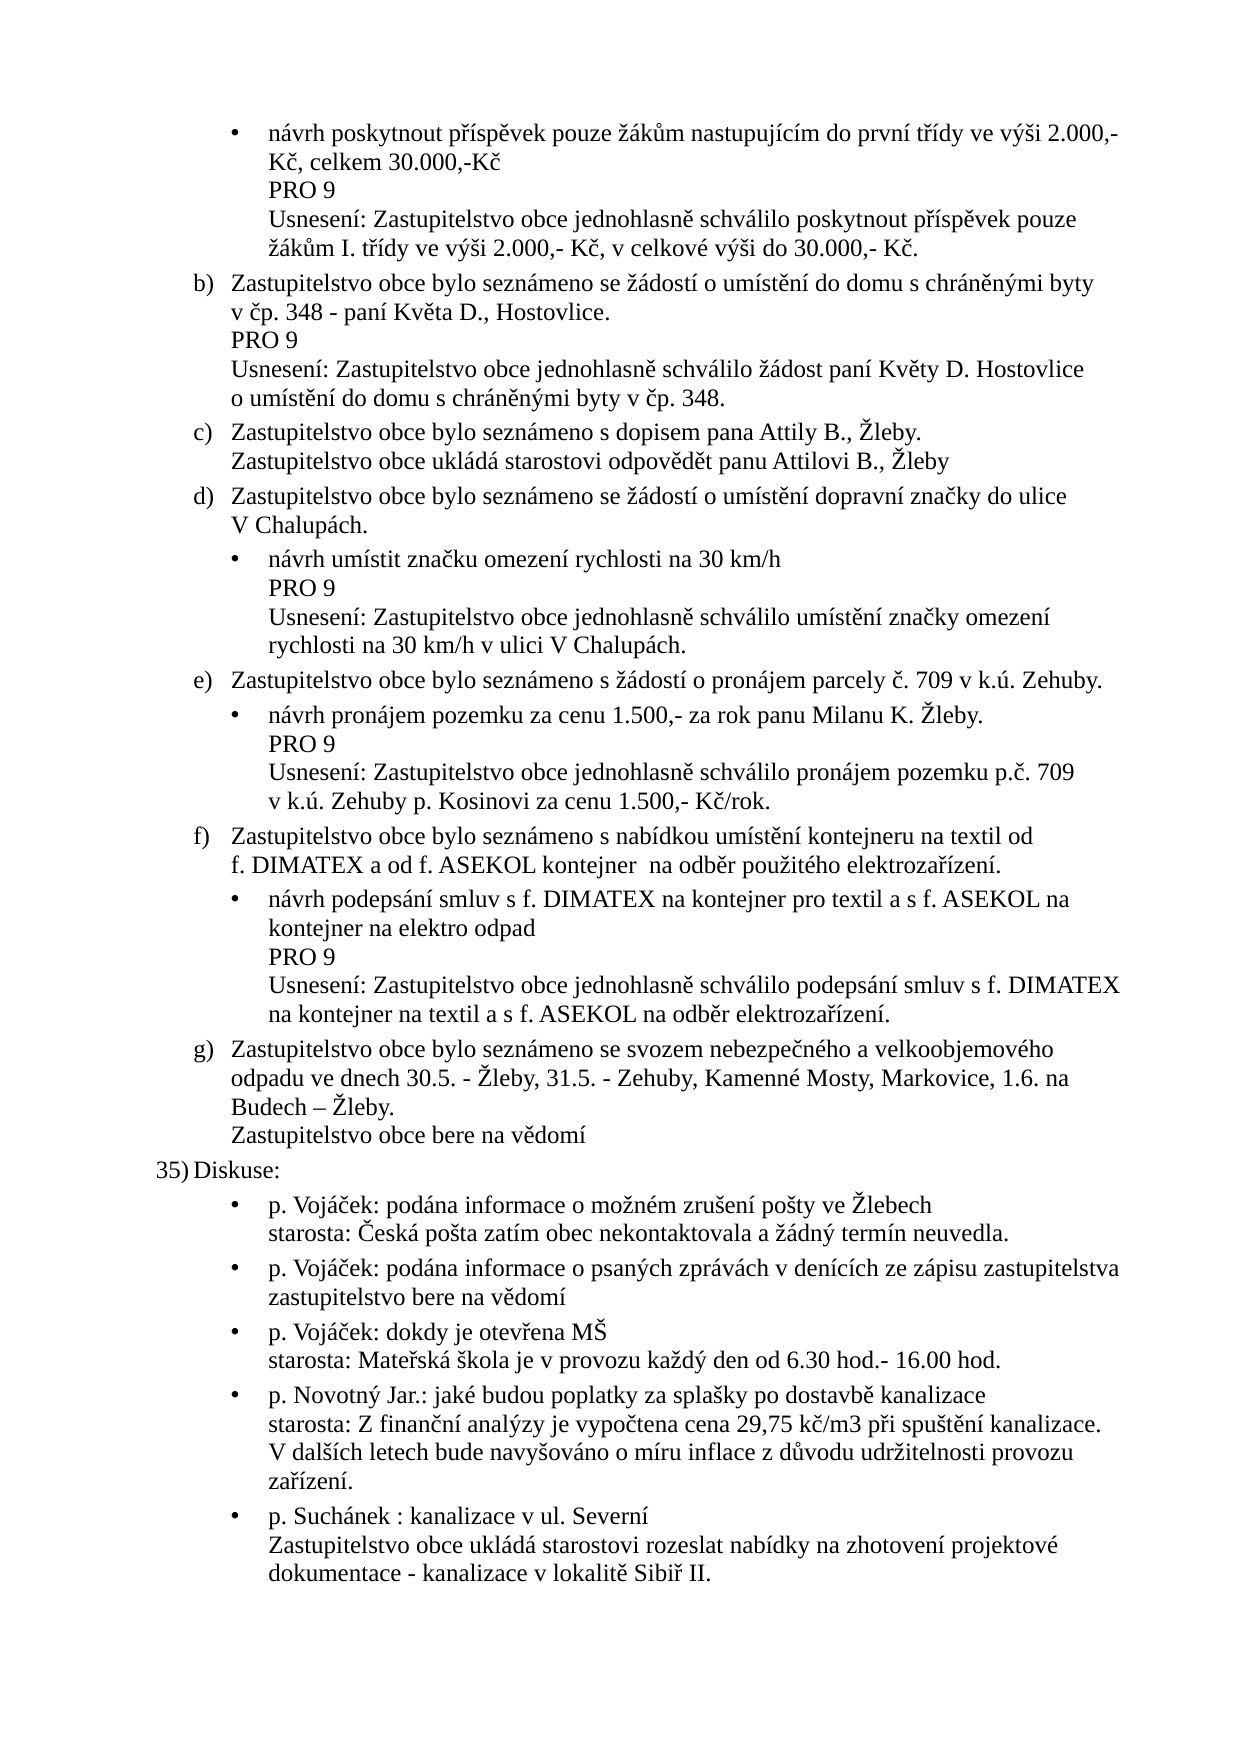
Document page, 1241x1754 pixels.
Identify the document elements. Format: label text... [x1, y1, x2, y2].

list návrh umístit značku omezení rychlosti na 30 km/h PRO 9 Usnesení: Zastupitelstvo obce jednohlasně schválilo umístění značky omezení rychlosti na 30 km/h v ulici V Chalupách. [231, 544, 1122, 659]
list Diskuse: [156, 1155, 1122, 1184]
list p. Novotný Jar.: jaké budou poplatky za splašky po dostavbě kanalizace starosta: Z finanční analýzy je vypočtena cena 29,75 kč/m3 při spuštění kanalizace. V dalších letech bude navyšováno o míru inflace z důvodu udržitelnosti provozu zařízení. [231, 1380, 1122, 1495]
list návrh poskytnout příspěvek pouze žákům nastupujícím do první třídy ve výši 2.000,-Kč, celkem 30.000,-Kč PRO 9 Usnesení: Zastupitelstvo obce jednohlasně schválilo poskytnout příspěvek pouze žákům I. třídy ve výši 2.000,- Kč, v celkové výši do 30.000,- Kč. [231, 118, 1122, 262]
list Zastupitelstvo obce bylo seznámeno se svozem nebezpečného a velkoobjemového odpadu ve dnech 30.5. - Žleby, 31.5. - Zehuby, Kamenné Mosty, Markovice, 1.6. na Budech – Žleby. Zastupitelstvo obce bere na vědomí [193, 1034, 1122, 1149]
list p. Suchánek : kanalizace v ul. Severní Zastupitelstvo obce ukládá starostovi rozeslat nabídky na zhotovení projektové dokumentace - kanalizace v lokalitě Sibiř II. [231, 1501, 1122, 1587]
list Zastupitelstvo obce bylo seznámeno se žádostí o umístění do domu s chráněnými byty v čp. 348 - paní Květa D., Hostovlice. PRO 9 Usnesení: Zastupitelstvo obce jednohlasně schválilo žádost paní Květy D. Hostovlice o umístění do domu s chráněnými byty v čp. 348. [193, 268, 1122, 412]
list návrh podepsání smluv s f. DIMATEX na kontejner pro textil a s f. ASEKOL na kontejner na elektro odpad PRO 9 Usnesení: Zastupitelstvo obce jednohlasně schválilo podepsání smluv s f. DIMATEX na kontejner na textil a s f. ASEKOL na odběr elektrozařízení. [231, 884, 1122, 1028]
list návrh pronájem pozemku za cenu 1.500,- za rok panu Milanu K. Žleby. PRO 9 Usnesení: Zastupitelstvo obce jednohlasně schválilo pronájem pozemku p.č. 709 v k.ú. Zehuby p. Kosinovi za cenu 1.500,- Kč/rok. [231, 700, 1122, 815]
list p. Vojáček: dokdy je otevřena MŠ starosta: Mateřská škola je v provozu každý den od 6.30 hod.- 16.00 hod. [231, 1317, 1122, 1374]
list Zastupitelstvo obce bylo seznámeno se žádostí o umístění dopravní značky do ulice V Chalupách. [193, 481, 1122, 538]
list Zastupitelstvo obce bylo seznámeno s dopisem pana Attily B., Žleby. Zastupitelstvo obce ukládá starostovi odpovědět panu Attilovi B., Žleby [193, 417, 1122, 475]
list p. Vojáček: podána informace o možném zrušení pošty ve Žlebech starosta: Česká pošta zatím obec nekontaktovala a žádný termín neuvedla. [231, 1190, 1122, 1247]
list Zastupitelstvo obce bylo seznámeno s žádostí o pronájem parcely č. 709 v k.ú. Zehuby. [193, 665, 1122, 694]
list p. Vojáček: podána informace o psaných zprávách v denících ze zápisu zastupitelstva zastupitelstvo bere na vědomí [231, 1253, 1122, 1311]
list Zastupitelstvo obce bylo seznámeno s nabídkou umístění kontejneru na textil od f. DIMATEX a od f. ASEKOL kontejner na odběr použitého elektrozařízení. [193, 821, 1122, 878]
